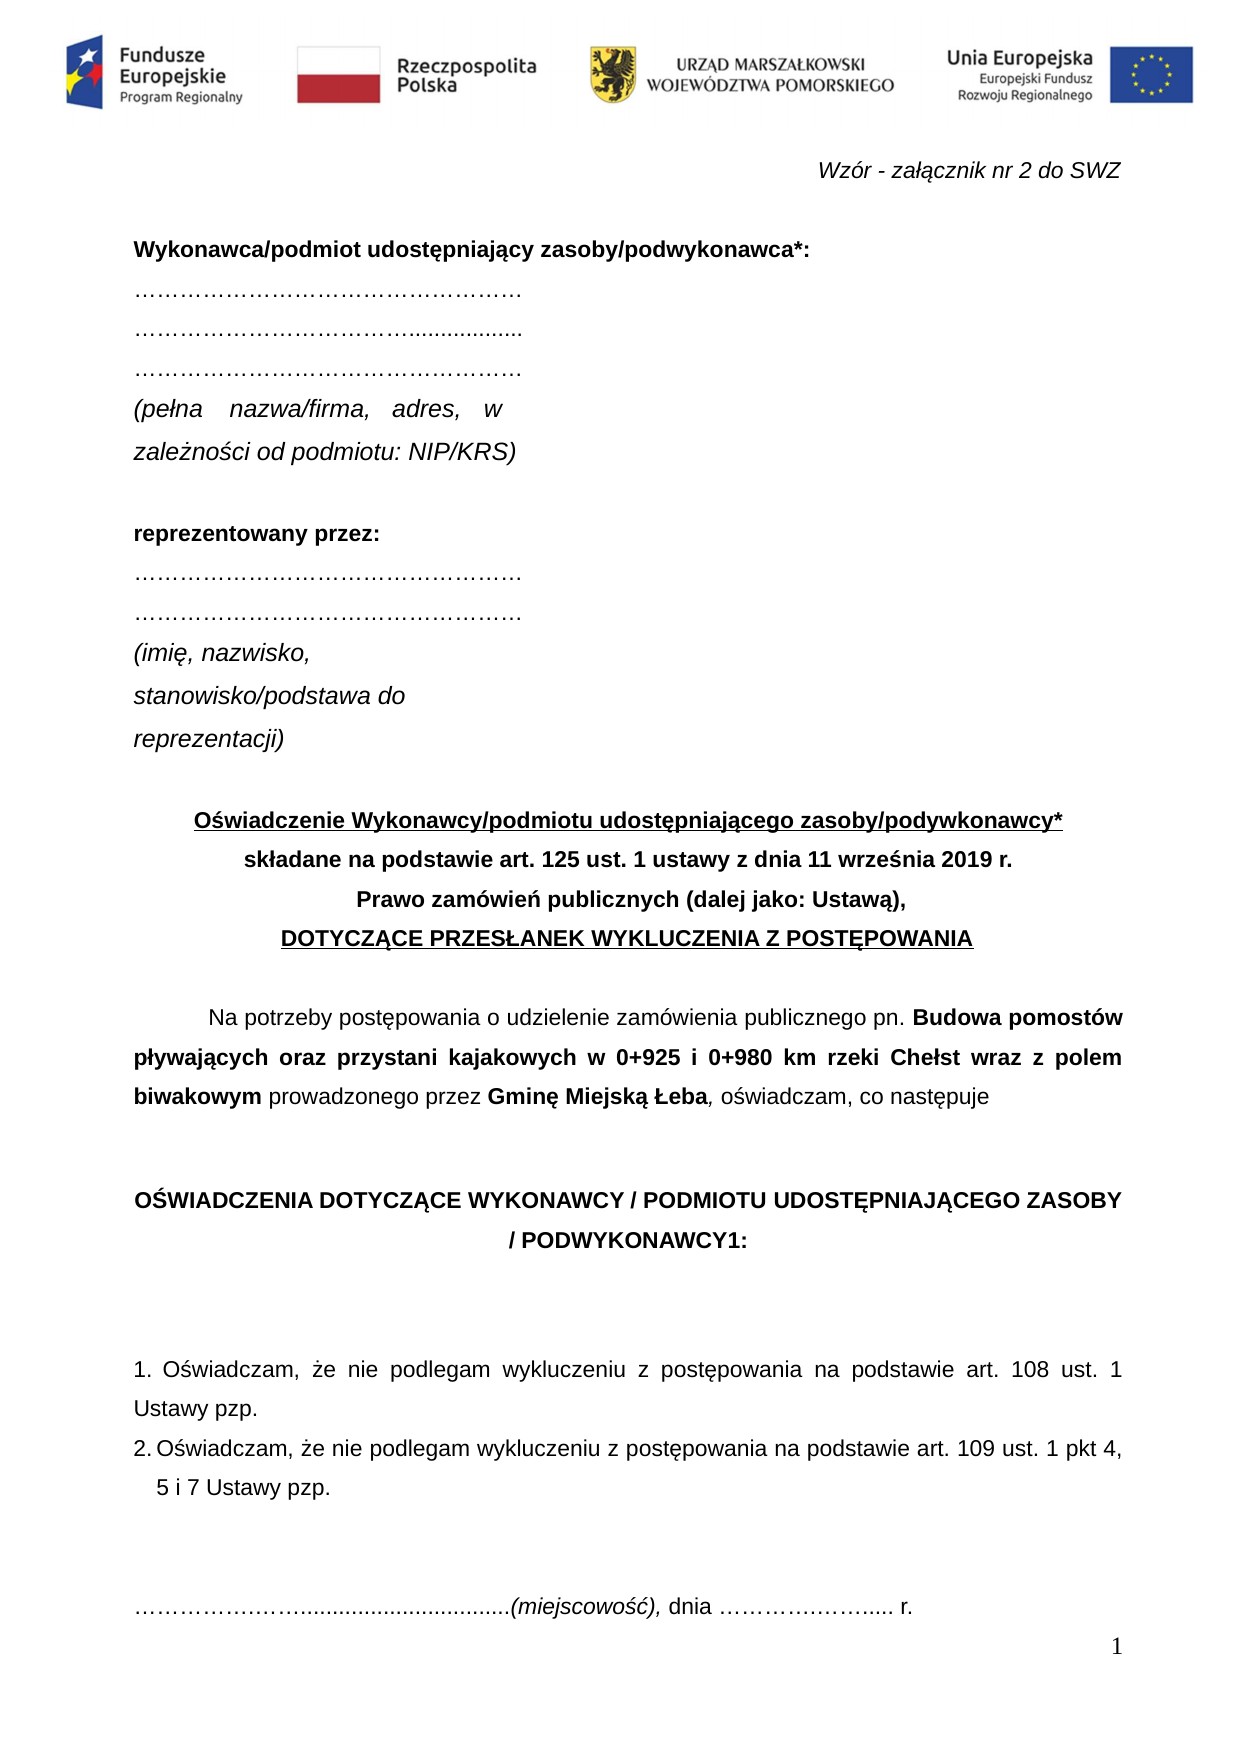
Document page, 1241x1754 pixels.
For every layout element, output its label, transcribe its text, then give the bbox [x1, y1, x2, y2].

text Wykonawca/podmiot udostępniający zasoby/podwykonawca*:…………………………………………… [133, 236, 1123, 302]
text zależności od podmiotu: NIP/KRS) [133, 437, 1123, 466]
text …………………………………………… [133, 599, 1123, 625]
text reprezentowany przez: [133, 520, 1123, 546]
text ……………………………….................. [133, 315, 1123, 341]
text Wzór - załącznik nr 2 do SWZ [133, 129, 1123, 183]
text Prawo zamówień publicznych (dalej jako: Ustawą), [133, 886, 1129, 912]
text Na potrzeby postępowania o udzielenie zamówienia publicznego pn. Budowa pomostów pływających oraz przystani kajakowych w 0+925 i 0+980 km rzeki Chełst wraz z polem biwakowym prowadzonego przez Gminę Miejską Łeba, oświadczam, co następuje [133, 1004, 1123, 1110]
text Oświadczenie Wykonawcy/podmiotu udostępniającego zasoby/podywkonawcy* [133, 807, 1123, 833]
text składane na podstawie art. 125 ust. 1 ustawy z dnia 11 września 2019 r. [133, 846, 1123, 873]
text OŚWIADCZENIA DOTYCZĄCE WYKONAWCY / PODMIOTU UDOSTĘPNIAJĄCEGO ZASOBY / PODWYKONAWCY1: [133, 1187, 1123, 1253]
text …………………………………………… [133, 559, 1123, 586]
text …………….…….................................(miejscowość), dnia ………….……..... r. [133, 1593, 1123, 1619]
list Oświadczam, że nie podlegam wykluczeniu z postępowania na podstawie art. 108 ust. 1 Ustawy pzp. [133, 1356, 1123, 1422]
picture [47, 15, 1212, 129]
text stanowisko/podstawa do [133, 681, 1123, 710]
list Oświadczam, że nie podlegam wykluczeniu z postępowania na podstawie art. 109 ust. 1 pkt 4, 5 i 7 Ustawy pzp. [133, 1435, 1123, 1501]
text …………………………………………… [133, 354, 1123, 381]
text reprezentacji) [133, 724, 1123, 753]
text DOTYCZĄCE PRZESŁANEK WYKLUCZENIA Z POSTĘPOWANIA [133, 925, 1121, 952]
text (imię, nazwisko, [133, 638, 1123, 667]
text (pełna nazwa/firma, adres, w [133, 394, 1123, 423]
